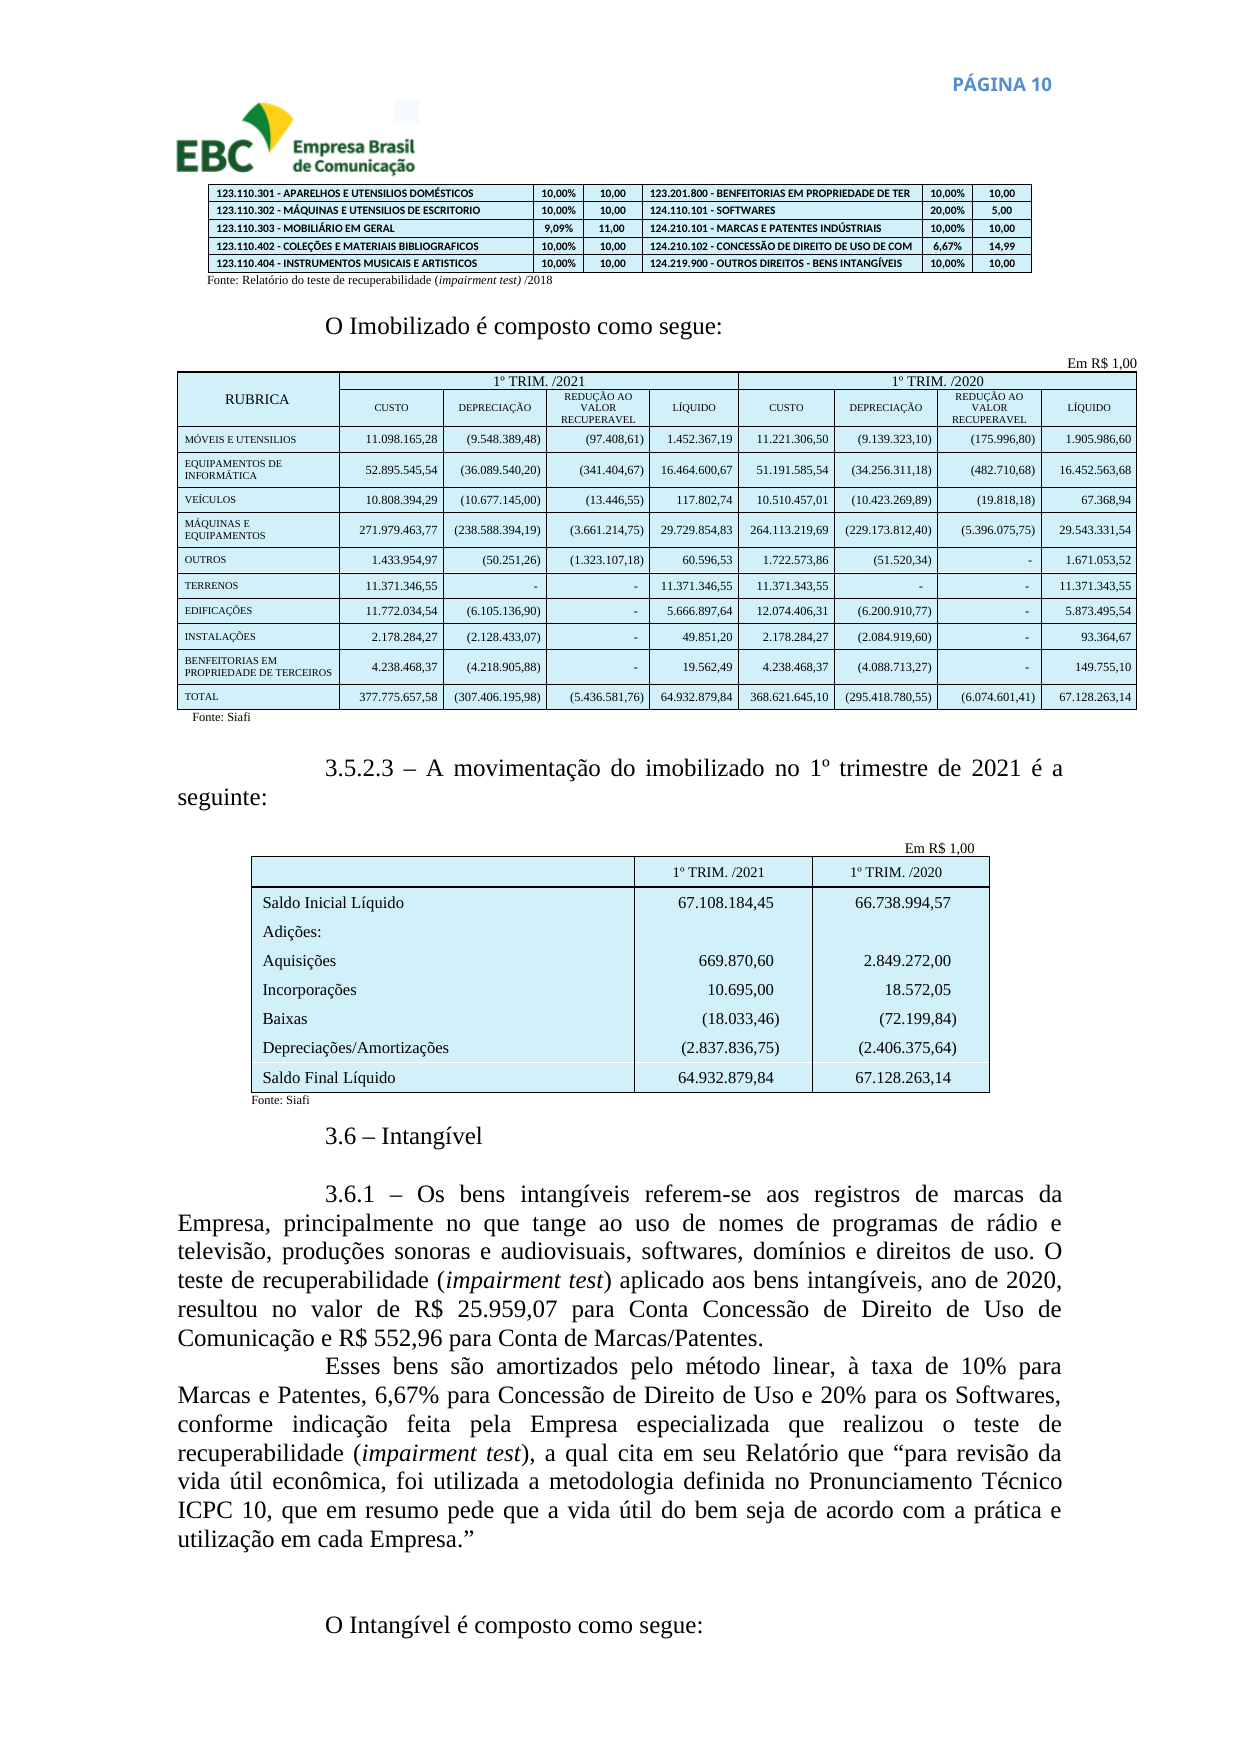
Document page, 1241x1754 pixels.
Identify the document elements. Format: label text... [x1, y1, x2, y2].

table_cell 368.621.645,10 [739, 685, 834, 709]
table_cell 11.772.034,54 [340, 599, 443, 623]
table_cell 60.596,53 [650, 548, 738, 572]
text Em R$ 1,00 [177, 354, 1137, 371]
table_cell 5.666.897,64 [650, 599, 738, 623]
table_cell 11.371.343,55 [739, 574, 834, 598]
table_cell 66.738.994,57 [813, 888, 989, 917]
table_cell 10.510.457,01 [739, 488, 834, 512]
table_cell 10.808.394,29 [340, 488, 443, 512]
table_cell 10,00 [973, 255, 1031, 272]
table_cell (72.199,84) [813, 1004, 989, 1033]
table_cell REDUÇÃO AO VALOR RECUPERAVEL [547, 390, 649, 426]
table_cell (34.256.311,18) [835, 453, 937, 487]
table_cell 10.695,00 [635, 975, 812, 1004]
table_cell (50.251,26) [444, 548, 546, 572]
table_cell (1.323.107,18) [547, 548, 649, 572]
table_cell 124.110.101 - SOFTWARES [643, 202, 922, 219]
table_cell - [938, 650, 1041, 684]
table_cell CUSTO [739, 390, 834, 426]
table_header 1º TRIM. /2020 [739, 373, 1136, 389]
table_cell 10,00% [923, 185, 972, 201]
text Fonte: Siafi [177, 1093, 1063, 1107]
table_cell (5.436.581,76) [547, 685, 649, 709]
table_cell 10,00 [584, 238, 642, 254]
table_cell (19.818,18) [938, 488, 1041, 512]
table_cell MÓVEIS E UTENSILIOS [178, 427, 339, 452]
table_cell [813, 917, 989, 946]
table_cell (229.173.812,40) [835, 513, 937, 547]
table_cell 67.108.184,45 [635, 888, 812, 917]
table_cell 11.371.343,55 [1042, 574, 1136, 598]
table_cell 10,00 [973, 185, 1031, 201]
table_header 1º TRIM. /2021 [340, 373, 738, 389]
table_cell 1.722.573,86 [739, 548, 834, 572]
table_cell (5.396.075,75) [938, 513, 1041, 547]
table_cell DEPRECIAÇÃO [835, 390, 937, 426]
table_cell (2.406.375,64) [813, 1033, 989, 1062]
text 3.6.1 – Os bens intangíveis referem-se aos registros de marcas da Empresa, principalmente no que tange ao uso de nomes de programas de rádio e televisão, produções sonoras e audiovisuais, softwares, domínios e direitos de uso. O teste de recuperabilidade (impairment test) aplicado aos bens intangíveis, ano de 2020, resultou no valor de R$ 25.959,07 para Conta Concessão de Direito de Uso de Comunicação e R$ 552,96 para Conta de Marcas/Patentes. [177, 1179, 1063, 1351]
table_cell (13.446,55) [547, 488, 649, 512]
table_cell (341.404,67) [547, 453, 649, 487]
table_cell REDUÇÃO AO VALOR RECUPERAVEL [938, 390, 1041, 426]
table_cell 11.371.346,55 [340, 574, 443, 598]
table_cell 1.905.986,60 [1042, 427, 1136, 452]
table_cell 10,00% [534, 255, 583, 272]
table_cell 5.873.495,54 [1042, 599, 1136, 623]
table_cell - [547, 624, 649, 649]
table_cell 10,00% [923, 220, 972, 237]
table_cell - [547, 574, 649, 598]
table_cell 123.110.302 - MÁQUINAS E UTENSILIOS DE ESCRITORIO [209, 202, 533, 219]
table_cell - [835, 574, 937, 598]
table_cell 64.932.879,84 [635, 1063, 812, 1092]
table_cell Saldo Final Líquido [252, 1063, 634, 1092]
table_cell 9,09% [534, 220, 583, 237]
table_cell - [444, 574, 546, 598]
table_cell LÍQUIDO [650, 390, 738, 426]
table_cell 1.452.367,19 [650, 427, 738, 452]
table_cell 2.178.284,27 [340, 624, 443, 649]
text Fonte: Siafi [177, 710, 1063, 724]
table_cell 10,00 [584, 185, 642, 201]
table_cell Baixas [252, 1004, 634, 1033]
table_cell - [938, 624, 1041, 649]
table_cell - [938, 599, 1041, 623]
table_cell 51.191.585,54 [739, 453, 834, 487]
table_cell (6.105.136,90) [444, 599, 546, 623]
table_cell (175.996,80) [938, 427, 1041, 452]
table_cell Depreciações/Amortizações [252, 1033, 634, 1062]
table_cell - [938, 574, 1041, 598]
table_cell 2.178.284,27 [739, 624, 834, 649]
table_cell 12.074.406,31 [739, 599, 834, 623]
table_cell (9.548.389,48) [444, 427, 546, 452]
table_cell TOTAL [178, 685, 339, 709]
table_cell 123.110.402 - COLEÇÕES E MATERIAIS BIBLIOGRAFICOS [209, 238, 533, 254]
table_cell - [547, 650, 649, 684]
table_header 1º TRIM. /2021 [635, 857, 812, 886]
text Em R$ 1,00 [177, 839, 974, 856]
table_cell INSTALAÇÕES [178, 624, 339, 649]
table_cell 52.895.545,54 [340, 453, 443, 487]
table_cell 11.371.346,55 [650, 574, 738, 598]
table_header 1º TRIM. /2020 [813, 857, 989, 886]
table_cell 67.368,94 [1042, 488, 1136, 512]
table_cell 6,67% [923, 238, 972, 254]
table_cell (3.661.214,75) [547, 513, 649, 547]
table_cell (238.588.394,19) [444, 513, 546, 547]
table_cell OUTROS [178, 548, 339, 572]
table_cell 10,00 [973, 220, 1031, 237]
table_cell (4.088.713,27) [835, 650, 937, 684]
table_cell 11.221.306,50 [739, 427, 834, 452]
table_cell Incorporações [252, 975, 634, 1004]
table_cell 20,00% [923, 202, 972, 219]
table_cell 64.932.879,84 [650, 685, 738, 709]
table_cell 117.802,74 [650, 488, 738, 512]
table_cell 2.849.272,00 [813, 946, 989, 975]
table_cell 1.433.954,97 [340, 548, 443, 572]
table_cell 124.210.102 - CONCESSÃO DE DIREITO DE USO DE COM [643, 238, 922, 254]
table_cell (97.408,61) [547, 427, 649, 452]
table_cell 123.110.404 - INSTRUMENTOS MUSICAIS E ARTISTICOS [209, 255, 533, 272]
table_cell 4.238.468,37 [739, 650, 834, 684]
table_cell (9.139.323,10) [835, 427, 937, 452]
table_cell (18.033,46) [635, 1004, 812, 1033]
table_cell (2.128.433,07) [444, 624, 546, 649]
table_cell 123.110.301 - APARELHOS E UTENSILIOS DOMÉSTICOS [209, 185, 533, 201]
table_cell (2.084.919,60) [835, 624, 937, 649]
table_cell 49.851,20 [650, 624, 738, 649]
table_cell Saldo Inicial Líquido [252, 888, 634, 917]
table_cell 669.870,60 [635, 946, 812, 975]
table_cell 124.219.900 - OUTROS DIREITOS - BENS INTANGÍVEIS [643, 255, 922, 272]
table_cell LÍQUIDO [1042, 390, 1136, 426]
table_cell 67.128.263,14 [1042, 685, 1136, 709]
table_cell 14,99 [973, 238, 1031, 254]
table_cell 18.572,05 [813, 975, 989, 1004]
table_cell EDIFICAÇÕES [178, 599, 339, 623]
text Fonte: Relatório do teste de recuperabilidade (impairment test) /2018 [177, 273, 1063, 287]
table_cell DEPRECIAÇÃO [444, 390, 546, 426]
text O Imobilizado é composto como segue: [177, 311, 1063, 340]
table_cell (51.520,34) [835, 548, 937, 572]
table_cell (2.837.836,75) [635, 1033, 812, 1062]
table_cell 10,00% [534, 238, 583, 254]
table_cell (4.218.905,88) [444, 650, 546, 684]
table_cell 10,00% [534, 202, 583, 219]
table_cell 124.210.101 - MARCAS E PATENTES INDÚSTRIAIS [643, 220, 922, 237]
table_cell Aquisições [252, 946, 634, 975]
table_cell (6.074.601,41) [938, 685, 1041, 709]
table_cell 29.543.331,54 [1042, 513, 1136, 547]
table_cell 16.452.563,68 [1042, 453, 1136, 487]
table_cell 11.098.165,28 [340, 427, 443, 452]
table_cell 10,00 [584, 202, 642, 219]
table_cell 19.562,49 [650, 650, 738, 684]
table_cell (10.677.145,00) [444, 488, 546, 512]
table_cell 10,00 [584, 255, 642, 272]
table_cell 1.671.053,52 [1042, 548, 1136, 572]
table_cell 29.729.854,83 [650, 513, 738, 547]
table_cell TERRENOS [178, 574, 339, 598]
table_cell EQUIPAMENTOS DE INFORMÁTICA [178, 453, 339, 487]
text O Intangível é composto como segue: [177, 1610, 1063, 1639]
table_cell 123.110.303 - MOBILIÁRIO EM GERAL [209, 220, 533, 237]
table_cell (36.089.540,20) [444, 453, 546, 487]
text 3.5.2.3 – A movimentação do imobilizado no 1º trimestre de 2021 é a seguinte: [177, 753, 1063, 811]
table_cell 123.201.800 - BENFEITORIAS EM PROPRIEDADE DE TER [643, 185, 922, 201]
table_cell 271.979.463,77 [340, 513, 443, 547]
table_cell 377.775.657,58 [340, 685, 443, 709]
table_cell 264.113.219,69 [739, 513, 834, 547]
table_cell CUSTO [340, 390, 443, 426]
table_cell (295.418.780,55) [835, 685, 937, 709]
table_cell - [938, 548, 1041, 572]
table_cell (482.710,68) [938, 453, 1041, 487]
table_cell (10.423.269,89) [835, 488, 937, 512]
table_cell (6.200.910,77) [835, 599, 937, 623]
table_cell - [547, 599, 649, 623]
table_header [252, 857, 634, 886]
table_cell 11,00 [584, 220, 642, 237]
table_cell 5,00 [973, 202, 1031, 219]
table_cell 4.238.468,37 [340, 650, 443, 684]
table_cell 16.464.600,67 [650, 453, 738, 487]
table_cell Adições: [252, 917, 634, 946]
table_cell 93.364,67 [1042, 624, 1136, 649]
text 3.6 – Intangível [177, 1121, 1063, 1150]
table_cell MÁQUINAS E EQUIPAMENTOS [178, 513, 339, 547]
table_cell 67.128.263,14 [813, 1063, 989, 1092]
table_cell VEÍCULOS [178, 488, 339, 512]
table_cell 10,00% [534, 185, 583, 201]
table_cell BENFEITORIAS EM PROPRIEDADE DE TERCEIROS [178, 650, 339, 684]
table_cell (307.406.195,98) [444, 685, 546, 709]
text Esses bens são amortizados pelo método linear, à taxa de 10% para Marcas e Patentes, 6,67% para Concessão de Direito de Uso e 20% para os Softwares, conforme indicação feita pela Empresa especializada que realizou o teste de recuperabilidade (impairment test), a qual cita em seu Relatório que “para revisão da vida útil econômica, foi utilizada a metodologia definida no Pronunciamento Técnico ICPC 10, que em resumo pede que a vida útil do bem seja de acordo com a prática e utilização em cada Empresa.” [177, 1351, 1063, 1553]
table_cell 10,00% [923, 255, 972, 272]
table_cell 149.755,10 [1042, 650, 1136, 684]
table_header RUBRICA [178, 373, 339, 426]
table_cell [635, 917, 812, 946]
